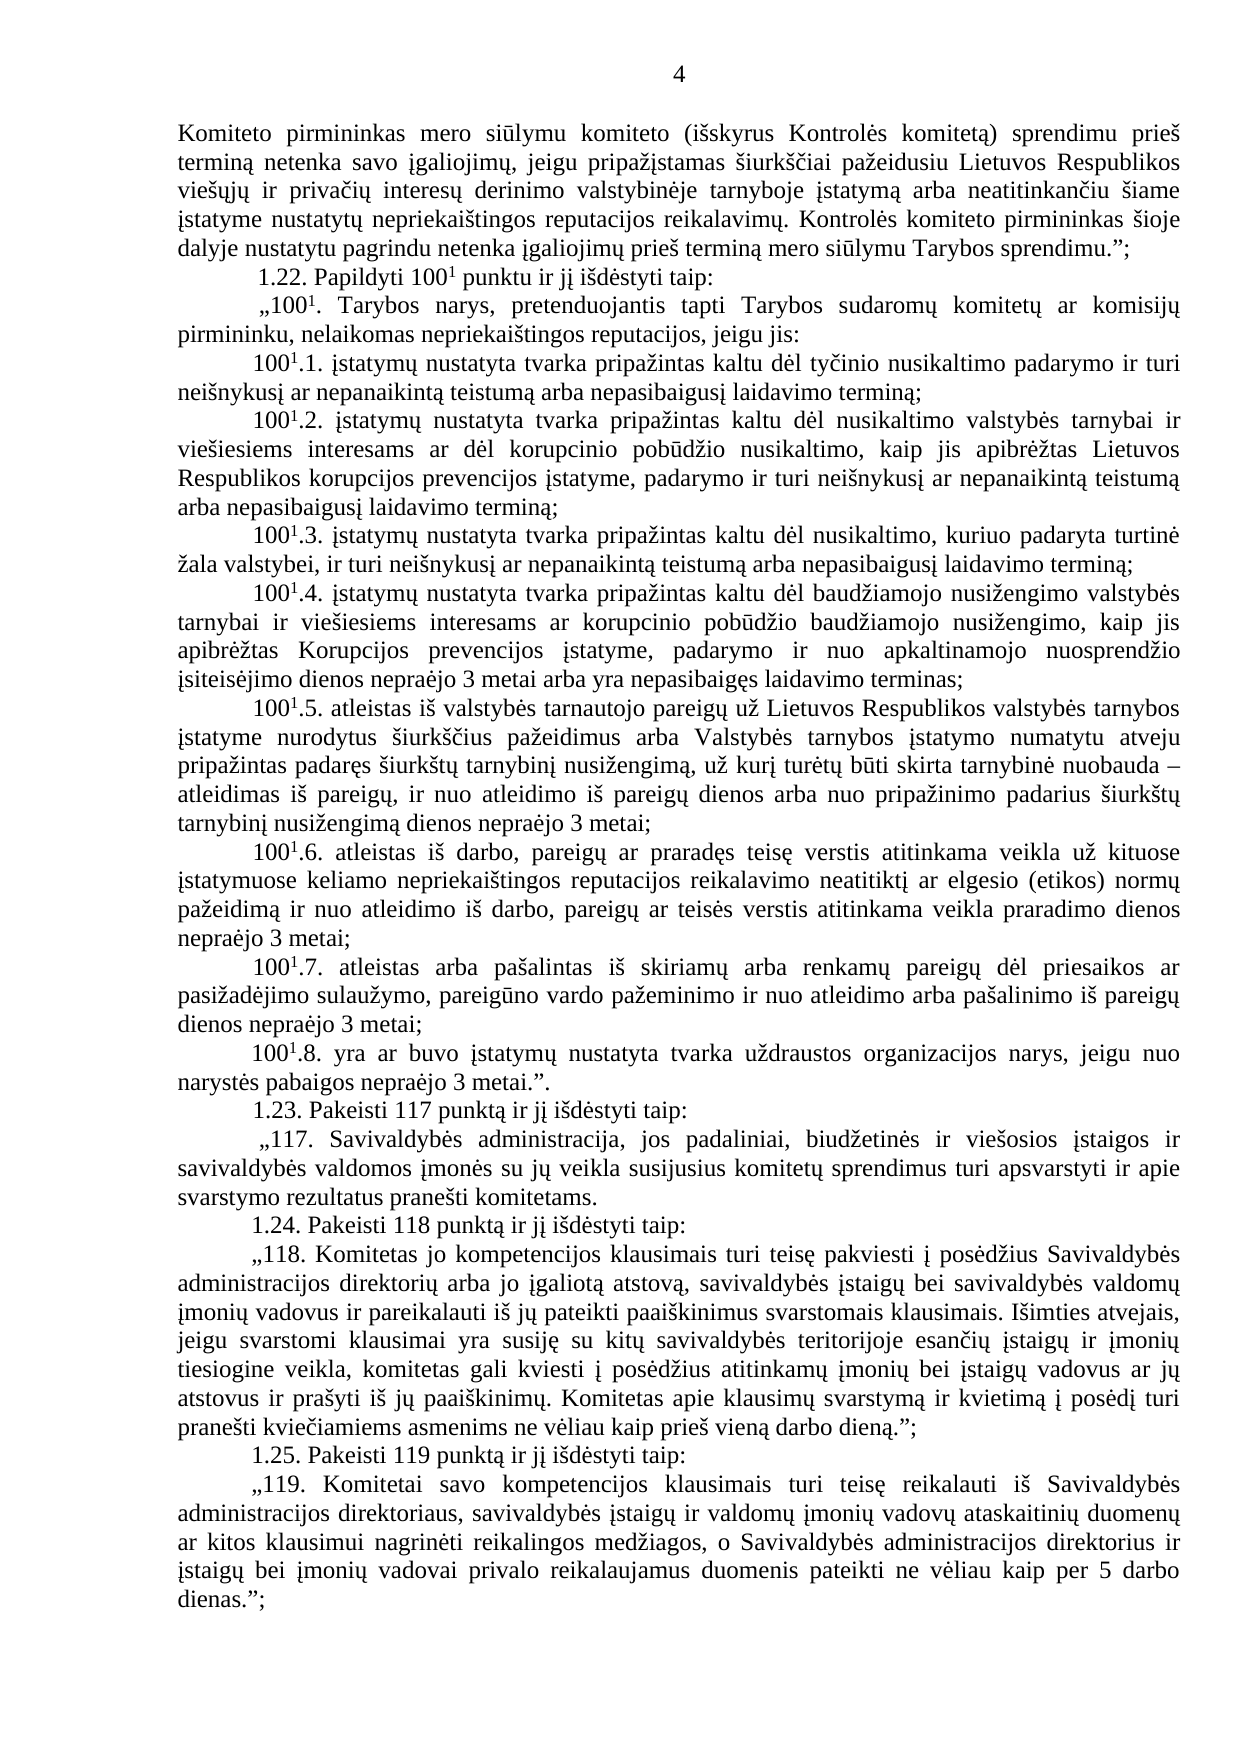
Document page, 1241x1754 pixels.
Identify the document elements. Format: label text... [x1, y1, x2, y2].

text 1001.3. įstatymų nustatyta tvarka pripažintas kaltu dėl nusikaltimo, kuriuo padaryta turtinė žala valstybei, ir turi neišnykusį ar nepanaikintą teistumą arba nepasibaigusį laidavimo terminą; [177, 521, 1181, 578]
text „118. Komitetas jo kompetencijos klausimais turi teisę pakviesti į posėdžius Savivaldybės administracijos direktorių arba jo įgaliotą atstovą, savivaldybės įstaigų bei savivaldybės valdomų įmonių vadovus ir pareikalauti iš jų pateikti paaiškinimus svarstomais klausimais. Išimties atvejais, jeigu svarstomi klausimai yra susiję su kitų savivaldybės teritorijoje esančių įstaigų ir įmonių tiesiogine veikla, komitetas gali kviesti į posėdžius atitinkamų įmonių bei įstaigų vadovus ar jų atstovus ir prašyti iš jų paaiškinimų. Komitetas apie klausimų svarstymą ir kvietimą į posėdį turi pranešti kviečiamiems asmenims ne vėliau kaip prieš vieną darbo dieną.”; [177, 1239, 1181, 1441]
text 1001.1. įstatymų nustatyta tvarka pripažintas kaltu dėl tyčinio nusikaltimo padarymo ir turi neišnykusį ar nepanaikintą teistumą arba nepasibaigusį laidavimo terminą; [177, 348, 1181, 406]
text Komiteto pirmininkas mero siūlymu komiteto (išskyrus Kontrolės komitetą) sprendimu prieš terminą netenka savo įgaliojimų, jeigu pripažįstamas šiurkščiai pažeidusiu Lietuvos Respublikos viešųjų ir privačių interesų derinimo valstybinėje tarnyboje įstatymą arba neatitinkančiu šiame įstatyme nustatytų nepriekaištingos reputacijos reikalavimų. Kontrolės komiteto pirmininkas šioje dalyje nustatytu pagrindu netenka įgaliojimų prieš terminą mero siūlymu Tarybos sprendimu.”; [177, 118, 1181, 262]
text 1001.4. įstatymų nustatyta tvarka pripažintas kaltu dėl baudžiamojo nusižengimo valstybės tarnybai ir viešiesiems interesams ar korupcinio pobūdžio baudžiamojo nusižengimo, kaip jis apibrėžtas Korupcijos prevencijos įstatyme, padarymo ir nuo apkaltinamojo nuosprendžio įsiteisėjimo dienos nepraėjo 3 metai arba yra nepasibaigęs laidavimo terminas; [177, 578, 1181, 693]
text 1001.2. įstatymų nustatyta tvarka pripažintas kaltu dėl nusikaltimo valstybės tarnybai ir viešiesiems interesams ar dėl korupcinio pobūdžio nusikaltimo, kaip jis apibrėžtas Lietuvos Respublikos korupcijos prevencijos įstatyme, padarymo ir turi neišnykusį ar nepanaikintą teistumą arba nepasibaigusį laidavimo terminą; [177, 406, 1181, 521]
text 1001.5. atleistas iš valstybės tarnautojo pareigų už Lietuvos Respublikos valstybės tarnybos įstatyme nurodytus šiurkščius pažeidimus arba Valstybės tarnybos įstatymo numatytu atveju pripažintas padaręs šiurkštų tarnybinį nusižengimą, už kurį turėtų būti skirta tarnybinė nuobauda – atleidimas iš pareigų, ir nuo atleidimo iš pareigų dienos arba nuo pripažinimo padarius šiurkštų tarnybinį nusižengimą dienos nepraėjo 3 metai; [177, 693, 1181, 837]
text 1.25. Pakeisti 119 punktą ir jį išdėstyti taip: [177, 1441, 1181, 1469]
text 1001.6. atleistas iš darbo, pareigų ar praradęs teisę verstis atitinkama veikla už kituose įstatymuose keliamo nepriekaištingos reputacijos reikalavimo neatitiktį ar elgesio (etikos) normų pažeidimą ir nuo atleidimo iš darbo, pareigų ar teisės verstis atitinkama veikla praradimo dienos nepraėjo 3 metai; [177, 837, 1181, 952]
text „1001. Tarybos narys, pretenduojantis tapti Tarybos sudaromų komitetų ar komisijų pirmininku, nelaikomas nepriekaištingos reputacijos, jeigu jis: [177, 291, 1181, 348]
text 1.22. Papildyti 1001 punktu ir jį išdėstyti taip: [177, 262, 1181, 291]
text „119. Komitetai savo kompetencijos klausimais turi teisę reikalauti iš Savivaldybės administracijos direktoriaus, savivaldybės įstaigų ir valdomų įmonių vadovų ataskaitinių duomenų ar kitos klausimui nagrinėti reikalingos medžiagos, o Savivaldybės administracijos direktorius ir įstaigų bei įmonių vadovai privalo reikalaujamus duomenis pateikti ne vėliau kaip per 5 darbo dienas.”; [177, 1469, 1181, 1613]
text „117. Savivaldybės administracija, jos padaliniai, biudžetinės ir viešosios įstaigos ir savivaldybės valdomos įmonės su jų veikla susijusius komitetų sprendimus turi apsvarstyti ir apie svarstymo rezultatus pranešti komitetams. [177, 1124, 1181, 1211]
text 1001.8. yra ar buvo įstatymų nustatyta tvarka uždraustos organizacijos narys, jeigu nuo narystės pabaigos nepraėjo 3 metai.”. [177, 1038, 1181, 1096]
text 1.24. Pakeisti 118 punktą ir jį išdėstyti taip: [177, 1211, 1181, 1239]
text 1001.7. atleistas arba pašalintas iš skiriamų arba renkamų pareigų dėl priesaikos ar pasižadėjimo sulaužymo, pareigūno vardo pažeminimo ir nuo atleidimo arba pašalinimo iš pareigų dienos nepraėjo 3 metai; [177, 952, 1181, 1038]
text 1.23. Pakeisti 117 punktą ir jį išdėstyti taip: [177, 1096, 1181, 1124]
